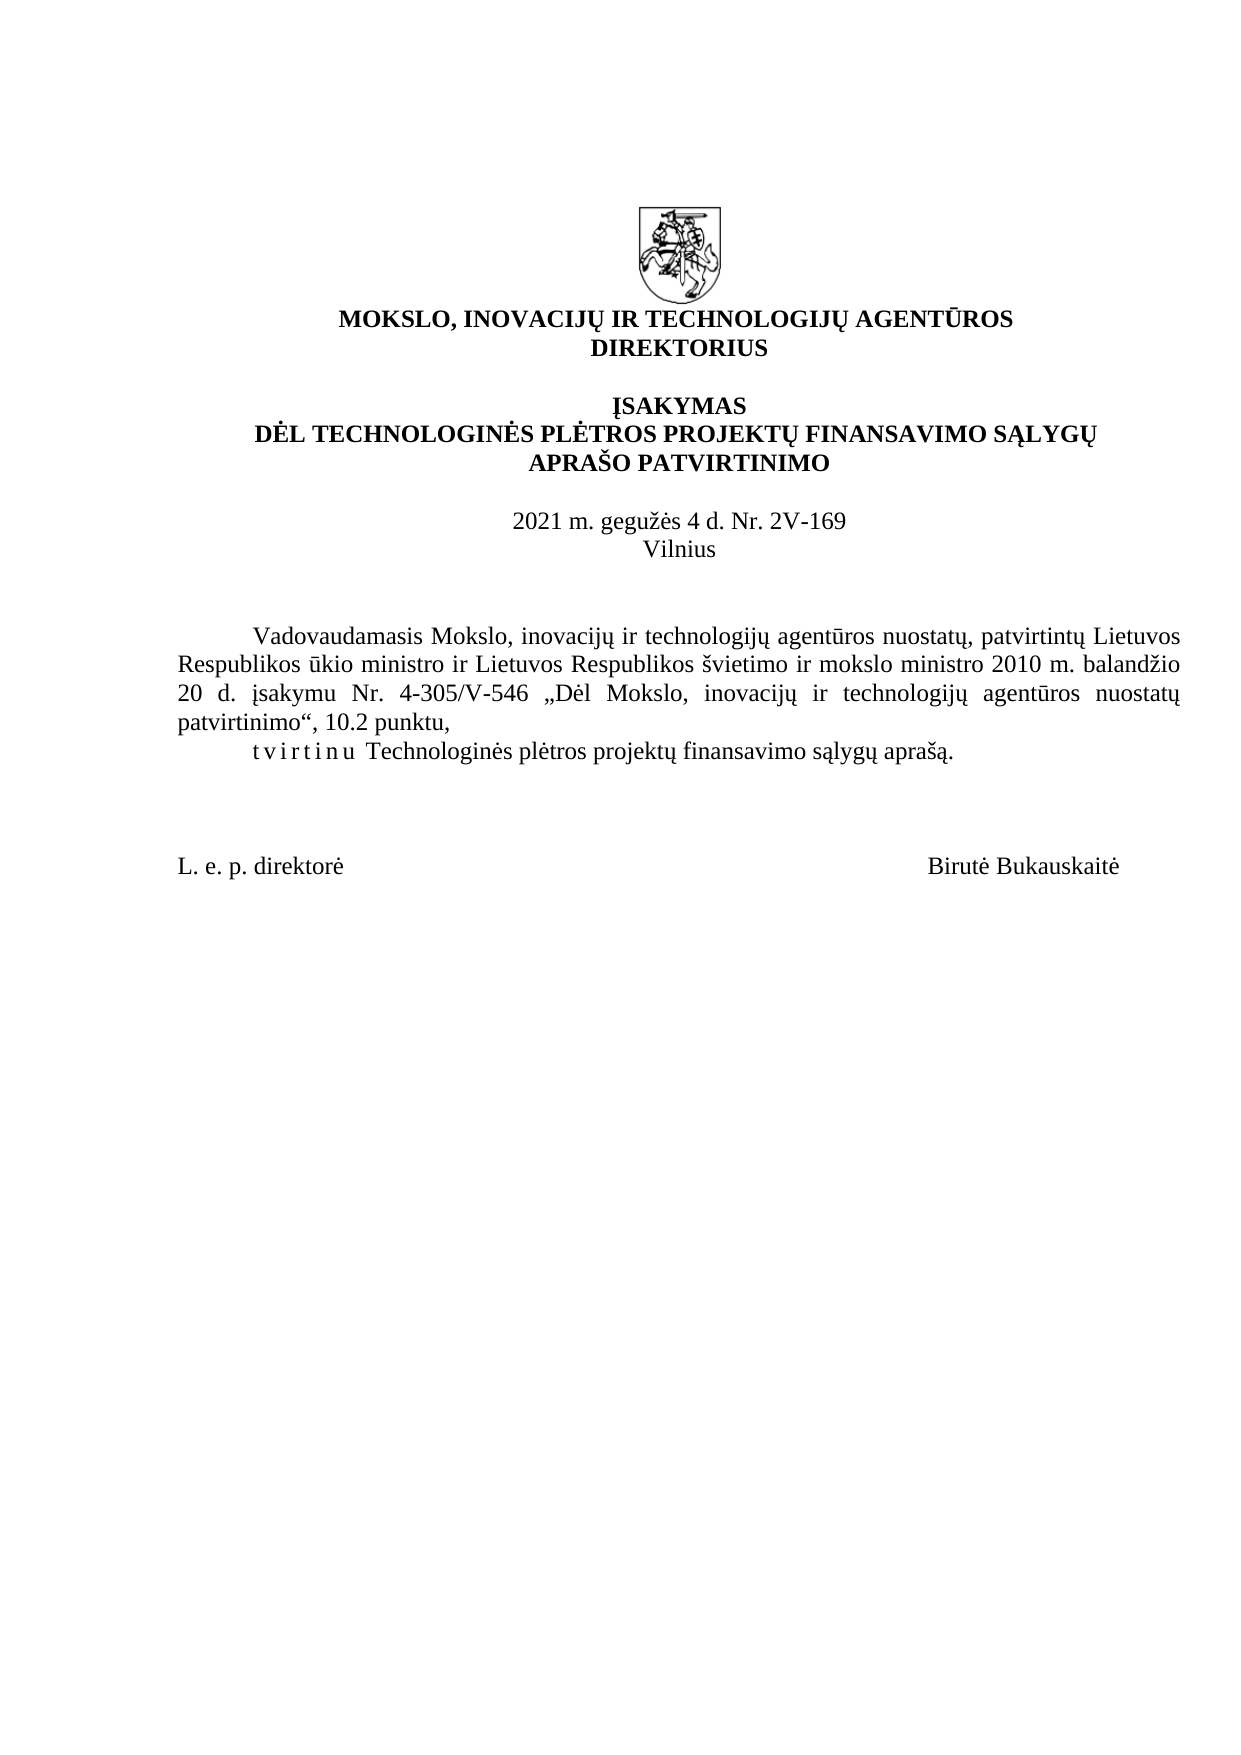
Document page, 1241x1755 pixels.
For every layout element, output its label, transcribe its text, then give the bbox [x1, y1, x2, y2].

text L. e. p. direktorė Birutė Bukauskaitė [177, 851, 1181, 879]
text Vadovaudamasis Mokslo, inovacijų ir technologijų agentūros nuostatų, patvirtintų Lietuvos Respublikos ūkio ministro ir Lietuvos Respublikos švietimo ir mokslo ministro 2010 m. balandžio 20 d. įsakymu Nr. 4-305/V-546 „Dėl Mokslo, inovacijų ir technologijų agentūros nuostatų patvirtinimo“, 10.2 punktu, [177, 621, 1181, 736]
text tvirtinu Technologinės plėtros projektų finansavimo sąlygų aprašą. [177, 736, 1181, 764]
text APRAŠO PATVIRTINIMO [177, 448, 1181, 477]
text MOKSLO, INOVACIJŲ IR TECHNOLOGIJŲ AGENTŪROS [177, 304, 1181, 333]
text ĮSAKYMAS [177, 391, 1181, 419]
text DĖL TECHNOLOGINĖS PLĖTROS PROJEKTŲ FINANSAVIMO SĄLYGŲ [177, 419, 1181, 448]
text 2021 m. gegužės 4 d. Nr. 2V-169 [177, 506, 1181, 534]
text DIREKTORIUS [177, 333, 1181, 362]
text Vilnius [177, 534, 1181, 563]
